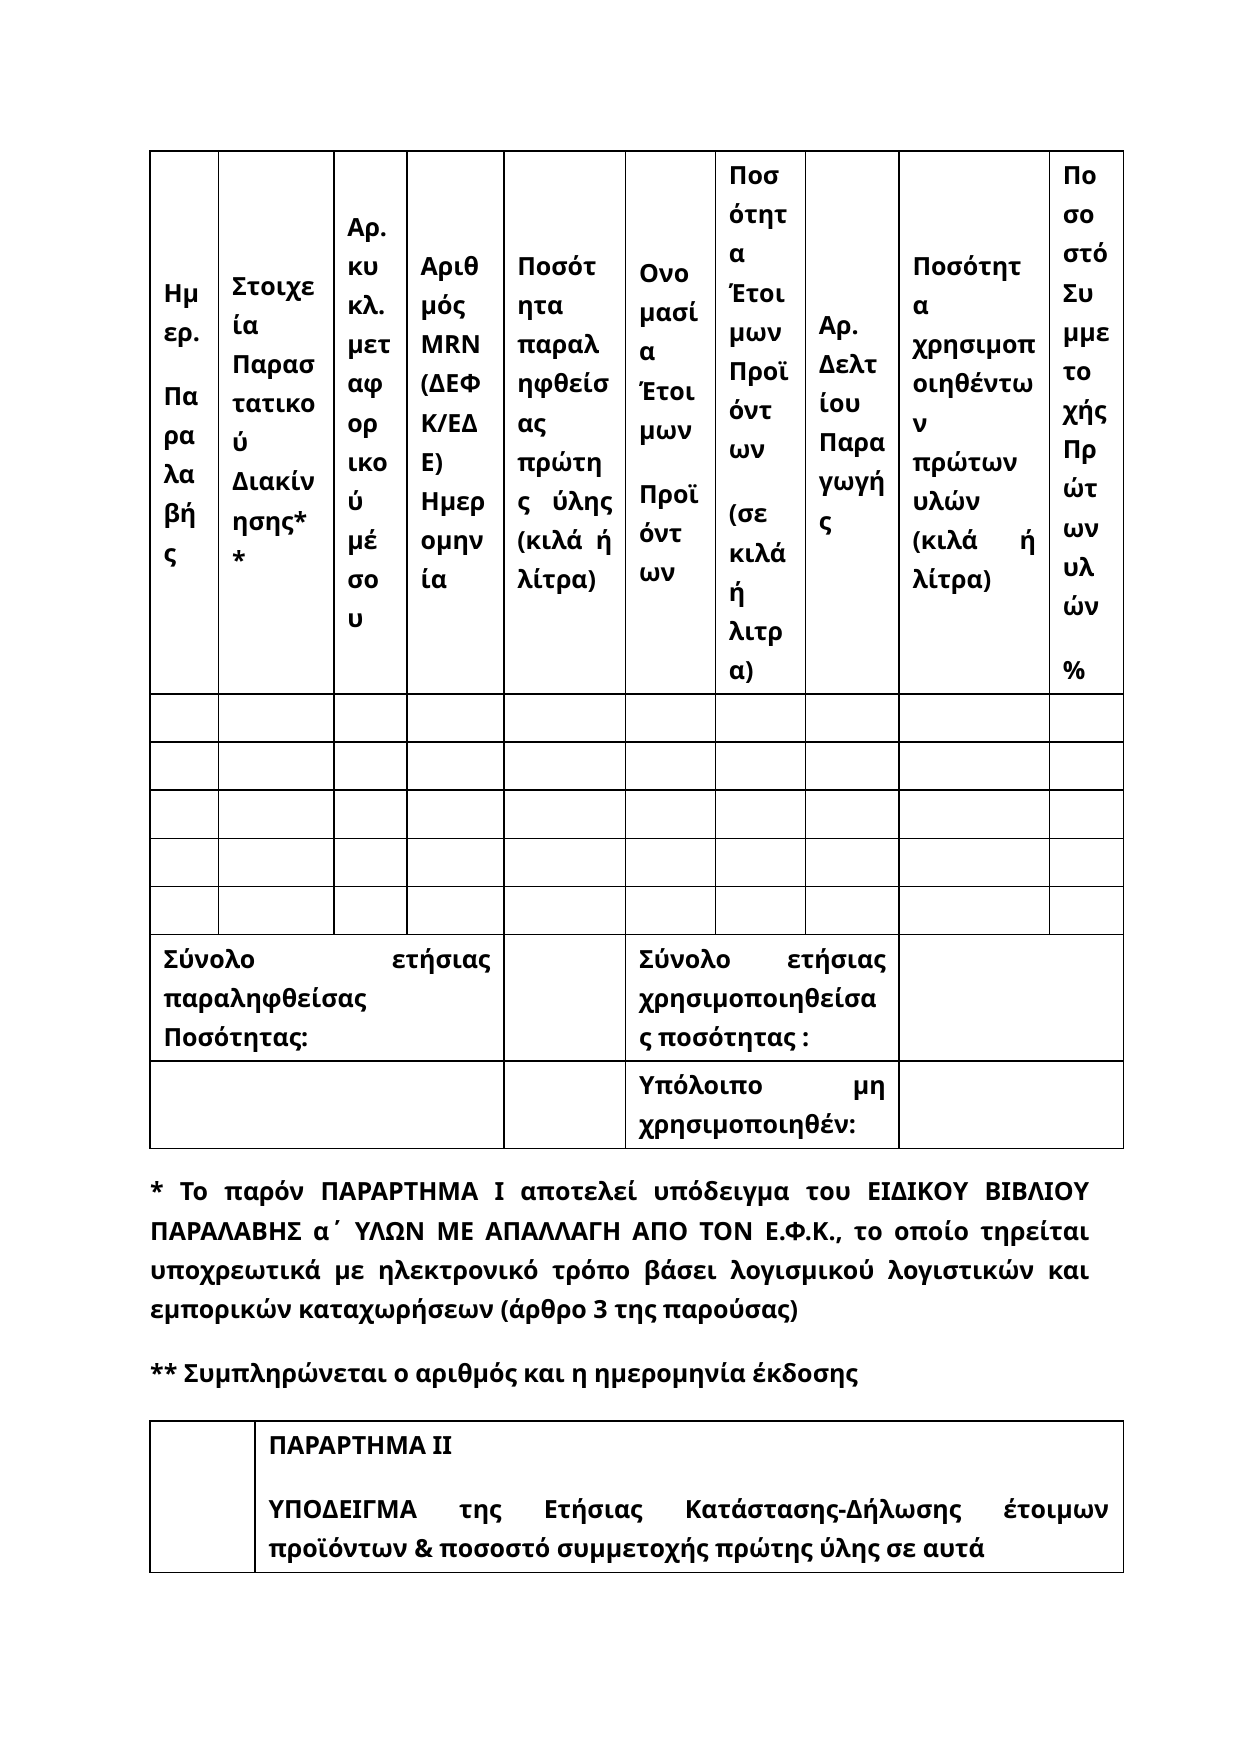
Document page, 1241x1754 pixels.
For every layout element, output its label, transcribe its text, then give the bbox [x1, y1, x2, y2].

table_cell [900, 935, 1123, 1060]
table_cell [505, 743, 625, 789]
table_cell [335, 839, 406, 886]
table_cell [335, 791, 406, 837]
table_cell [1050, 839, 1123, 886]
table_cell [219, 791, 333, 837]
table_cell [716, 743, 805, 789]
table_cell Υπόλοιπο μη χρησιμοποιηθέν: [626, 1062, 898, 1147]
table_cell [151, 695, 218, 741]
table_cell [151, 743, 218, 789]
table_cell Αρ. κυκλ. μεταφορ ικού μέσου [335, 152, 406, 693]
table_cell [806, 839, 898, 886]
table_cell [806, 791, 898, 837]
table_cell Σύνολο ετήσιας παραληφθείσας Ποσότητας: [151, 935, 503, 1060]
table_cell [219, 743, 333, 789]
table_cell [900, 839, 1049, 886]
table_cell [900, 791, 1049, 837]
table_cell [716, 839, 805, 886]
table_cell Ημερ. Παραλα βής [151, 152, 218, 693]
table_cell [151, 791, 218, 837]
table_cell [505, 791, 625, 837]
table_cell [1050, 695, 1123, 741]
table_cell [505, 935, 625, 1060]
table_cell [408, 695, 503, 741]
table_cell Ονομασία Έτοιμων Προϊόντων [626, 152, 715, 693]
table_cell [806, 743, 898, 789]
text ** Συμπληρώνεται ο αριθμός και η ημερομηνία έκδοσης [150, 1356, 1090, 1390]
table_cell [408, 887, 503, 934]
table_cell Ποσότητα Έτοιμων Προϊόντων (σε κιλά ή λιτρα) [716, 152, 805, 693]
table_cell [219, 695, 333, 741]
table_cell [505, 1062, 625, 1147]
table_cell Στοιχεία Παραστατικού Διακίνησης** [219, 152, 333, 693]
table_cell [408, 743, 503, 789]
table_cell [505, 695, 625, 741]
table_cell [900, 1062, 1123, 1147]
table_header ΠΑΡΑΡΤΗΜΑ ΙΙ ΥΠΟΔΕΙΓΜΑ της Ετήσιας Κατάστασης-Δήλωσης έτοιμων προϊόντων & ποσοστό συμμετοχής πρώτης ύλης σε αυτά [256, 1422, 1123, 1571]
table_header [151, 1422, 254, 1571]
table_cell [716, 887, 805, 934]
table_cell [1050, 887, 1123, 934]
table_cell [408, 791, 503, 837]
table_cell [151, 1062, 503, 1147]
table_cell Αριθμός MRN (ΔΕΦΚ/ΕΔΕ) Ημερομηνία [408, 152, 503, 693]
table_cell [151, 839, 218, 886]
table_cell [219, 887, 333, 934]
table_cell [1050, 743, 1123, 789]
table_cell [505, 887, 625, 934]
table_cell Ποσοστό Συμμετο χής Πρώτων υλών % [1050, 152, 1123, 693]
table_cell Αρ. Δελτίου Παραγωγής [806, 152, 898, 693]
table_cell Ποσότητα χρησιμοποιηθέντων πρώτων υλών (κιλά ή λίτρα) [900, 152, 1049, 693]
table_cell [626, 743, 715, 789]
text * Το παρόν ΠΑΡΑΡΤΗΜΑ I αποτελεί υπόδειγμα του ΕΙΔΙΚΟΥ ΒIBΛΙΟΥ ΠΑΡΑΛΑΒΗΣ α΄ ΥΛΩΝ ΜΕ ΑΠΑΛΛΑΓΗ ΑΠΟ ΤΟΝ Ε.Φ.Κ., το οποίο τηρείται υποχρεωτικά με ηλεκτρονικό τρόπο βάσει λογισμικού λογιστικών και εμπορικών καταχωρήσεων (άρθρο 3 της παρούσας) [150, 1174, 1090, 1326]
table_cell [626, 791, 715, 837]
table_cell [716, 695, 805, 741]
table_cell [408, 839, 503, 886]
table_cell [626, 839, 715, 886]
table_cell [151, 887, 218, 934]
table_cell [900, 695, 1049, 741]
table_cell [806, 695, 898, 741]
table_cell [335, 695, 406, 741]
table_cell Ποσότητα παραληφθείσας πρώτης ύλης (κιλά ή λίτρα) [505, 152, 625, 693]
table_cell [505, 839, 625, 886]
table_cell Σύνολο ετήσιας χρησιμοποιηθείσας ποσότητας : [626, 935, 898, 1060]
table_cell [806, 887, 898, 934]
table_cell [335, 743, 406, 789]
table_cell [219, 839, 333, 886]
table_cell [716, 791, 805, 837]
table_cell [626, 887, 715, 934]
table_cell [1050, 791, 1123, 837]
table_cell [626, 695, 715, 741]
table_cell [900, 743, 1049, 789]
table_cell [335, 887, 406, 934]
table_cell [900, 887, 1049, 934]
